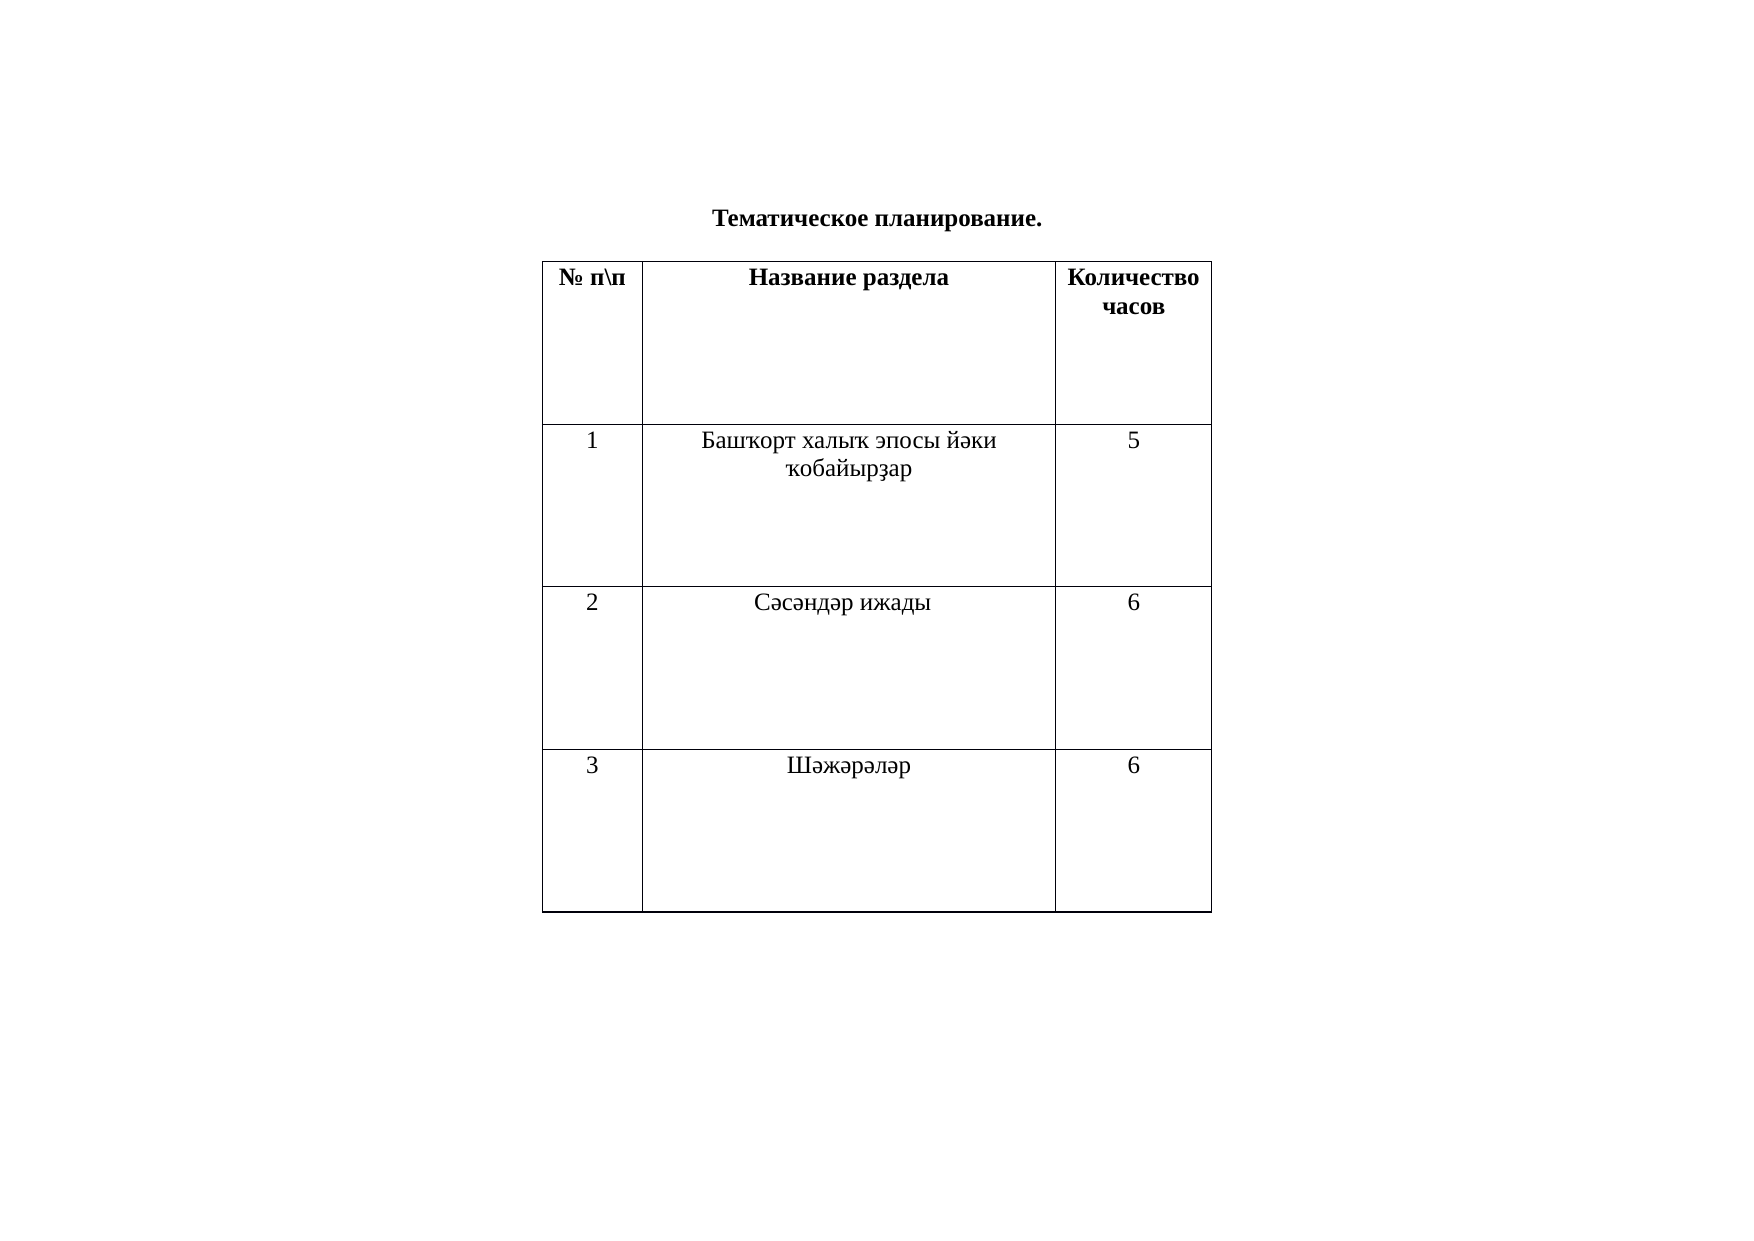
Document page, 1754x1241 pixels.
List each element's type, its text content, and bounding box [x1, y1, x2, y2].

table_cell 5 [1056, 425, 1211, 586]
text Тематическое планирование. [118, 203, 1636, 232]
table_cell 3 [543, 750, 642, 911]
table_cell 6 [1056, 750, 1211, 911]
table_header № п\п [543, 262, 642, 424]
table_cell 1 [543, 425, 642, 586]
table_cell Башҡорт халыҡ эпосы йәки ҡобайырҙар [643, 425, 1055, 586]
table_cell 2 [543, 587, 642, 749]
table_cell Шәжәрәләр [643, 750, 1055, 911]
table_cell 6 [1056, 587, 1211, 749]
table_header Название раздела [643, 262, 1055, 424]
table_header Количество часов [1056, 262, 1211, 424]
table_cell Сәсәндәр ижады [643, 587, 1055, 749]
